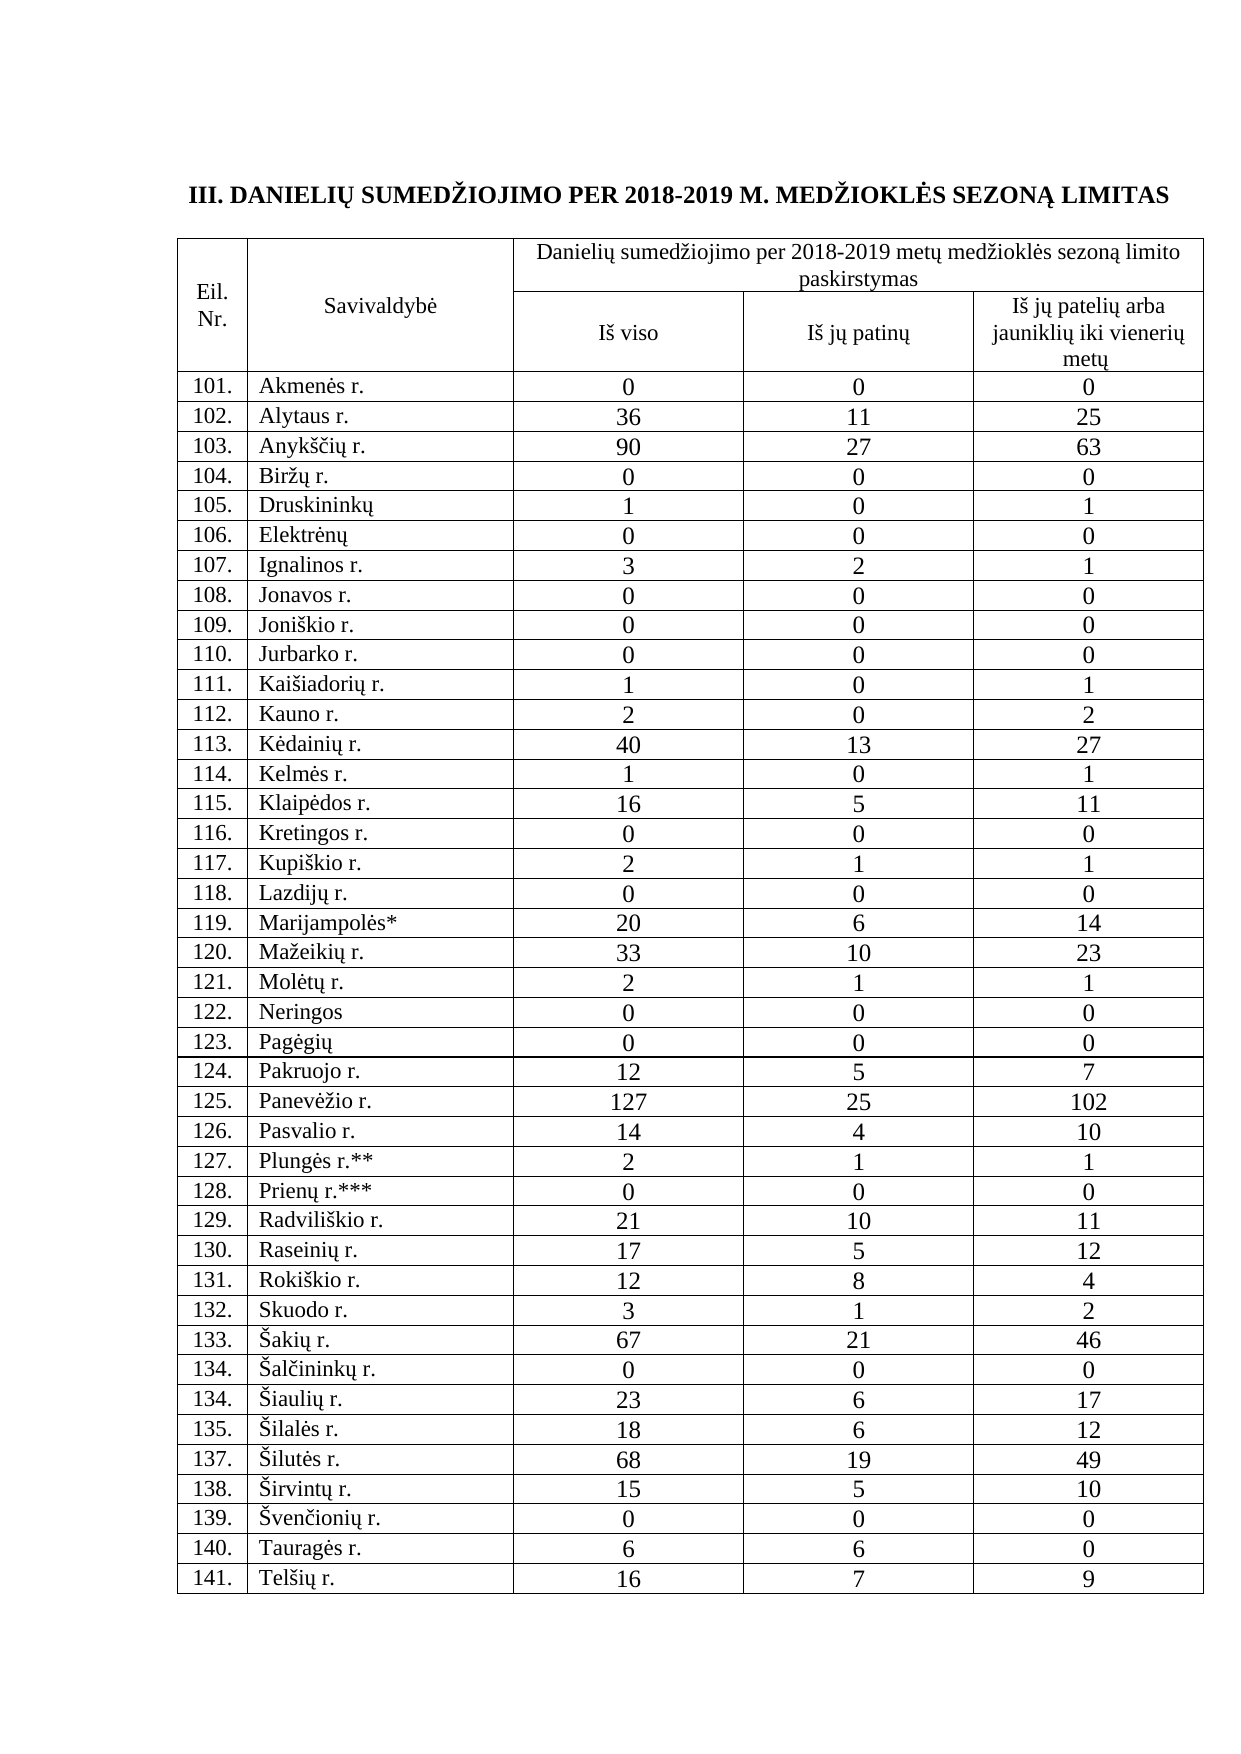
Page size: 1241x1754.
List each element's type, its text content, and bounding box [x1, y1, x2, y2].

table_cell 19 [744, 1445, 973, 1473]
table_cell 115. [178, 789, 247, 818]
table_cell 5 [744, 1475, 973, 1503]
table_cell 127 [514, 1087, 743, 1116]
table_cell 129. [178, 1206, 247, 1235]
table_cell 67 [514, 1326, 743, 1354]
table_cell 1 [974, 760, 1203, 788]
table_cell 0 [974, 879, 1203, 907]
table_cell 0 [974, 1177, 1203, 1205]
table_cell 123. [178, 1028, 247, 1056]
table_cell Klaipėdos r. [248, 789, 513, 818]
table_cell 0 [514, 1028, 743, 1056]
table_cell 120. [178, 938, 247, 967]
table_cell 0 [744, 879, 973, 907]
table_cell 21 [744, 1326, 973, 1354]
table_cell 1 [974, 1147, 1203, 1176]
table_cell 102. [178, 402, 247, 431]
table_cell 6 [744, 909, 973, 937]
table_cell 12 [514, 1266, 743, 1295]
table_cell Iš jų patinų [744, 292, 973, 371]
table_cell 0 [744, 581, 973, 609]
table_cell 1 [744, 1296, 973, 1324]
table_cell 6 [744, 1385, 973, 1414]
text III. DANIELIŲ sumedžiojimo per 2018-2019 m. medžioklės sezoną limitas [177, 180, 1181, 209]
table_cell 0 [974, 521, 1203, 550]
table_cell 1 [514, 670, 743, 699]
table_cell 17 [514, 1236, 743, 1265]
table_cell Skuodo r. [248, 1296, 513, 1324]
table_cell 27 [744, 432, 973, 461]
table_cell 0 [514, 1355, 743, 1384]
table_cell Pagėgių [248, 1028, 513, 1056]
table_cell Elektrėnų [248, 521, 513, 550]
table_cell 127. [178, 1147, 247, 1176]
table_cell 2 [514, 968, 743, 997]
table_cell Panevėžio r. [248, 1087, 513, 1116]
table_header Savivaldybė [248, 239, 513, 371]
table_cell 130. [178, 1236, 247, 1265]
table_cell Joniškio r. [248, 611, 513, 639]
table_cell 0 [974, 998, 1203, 1027]
table_cell 135. [178, 1415, 247, 1444]
table_cell 118. [178, 879, 247, 907]
table_cell 7 [744, 1564, 973, 1593]
table_cell 4 [744, 1117, 973, 1146]
table_cell Mažeikių r. [248, 938, 513, 967]
table_cell 20 [514, 909, 743, 937]
table_cell 5 [744, 1058, 973, 1086]
table_cell 137. [178, 1445, 247, 1473]
table_cell 10 [974, 1117, 1203, 1146]
table_header Eil. Nr. [178, 239, 247, 371]
table_cell 0 [514, 819, 743, 848]
table_cell Biržų r. [248, 462, 513, 490]
table_cell 122. [178, 998, 247, 1027]
table_cell 102 [974, 1087, 1203, 1116]
table_cell 25 [974, 402, 1203, 431]
table_cell 0 [744, 462, 973, 490]
table_cell 1 [514, 491, 743, 520]
table_cell 0 [744, 521, 973, 550]
table_cell 17 [974, 1385, 1203, 1414]
table_cell Marijampolės* [248, 909, 513, 937]
table_cell 0 [744, 1355, 973, 1384]
table_cell Druskininkų [248, 491, 513, 520]
table_cell 10 [744, 1206, 973, 1235]
table_cell 126. [178, 1117, 247, 1146]
table_cell 0 [514, 581, 743, 609]
table_cell 3 [514, 1296, 743, 1324]
table_cell 131. [178, 1266, 247, 1295]
table_cell 1 [974, 968, 1203, 997]
table_cell 107. [178, 551, 247, 580]
table_cell Pakruojo r. [248, 1058, 513, 1086]
table_cell 11 [974, 789, 1203, 818]
table_cell Iš jų patelių arba jauniklių iki vienerių metų [974, 292, 1203, 371]
table_cell 139. [178, 1504, 247, 1533]
table_cell 132. [178, 1296, 247, 1324]
table_cell 0 [514, 462, 743, 490]
table_cell 114. [178, 760, 247, 788]
table_cell 0 [974, 640, 1203, 669]
table_cell 68 [514, 1445, 743, 1473]
table_cell 49 [974, 1445, 1203, 1473]
table_cell 11 [744, 402, 973, 431]
table_cell 134. [178, 1355, 247, 1384]
table_cell Molėtų r. [248, 968, 513, 997]
table_cell 101. [178, 372, 247, 401]
table_cell 2 [514, 700, 743, 729]
table_cell 0 [974, 462, 1203, 490]
table_cell 5 [744, 1236, 973, 1265]
table_cell 23 [514, 1385, 743, 1414]
table_cell 1 [974, 670, 1203, 699]
table_cell Kelmės r. [248, 760, 513, 788]
table_cell 0 [974, 1534, 1203, 1563]
table_cell 0 [514, 998, 743, 1027]
table_cell 112. [178, 700, 247, 729]
table_cell 105. [178, 491, 247, 520]
table_cell 0 [744, 1504, 973, 1533]
table_cell 0 [974, 611, 1203, 639]
table_cell 0 [974, 372, 1203, 401]
table_cell 117. [178, 849, 247, 878]
table_cell 13 [744, 730, 973, 758]
table_cell 10 [974, 1475, 1203, 1503]
table_cell 16 [514, 789, 743, 818]
table_cell 0 [974, 1504, 1203, 1533]
table_cell 21 [514, 1206, 743, 1235]
table_cell 108. [178, 581, 247, 609]
table_cell 10 [744, 938, 973, 967]
table_cell Švenčionių r. [248, 1504, 513, 1533]
table_cell 12 [974, 1236, 1203, 1265]
table_cell 113. [178, 730, 247, 758]
table_cell 0 [514, 1504, 743, 1533]
table_cell 0 [974, 581, 1203, 609]
table_cell 0 [514, 611, 743, 639]
table_cell 3 [514, 551, 743, 580]
table_cell Radviliškio r. [248, 1206, 513, 1235]
table_cell Šilutės r. [248, 1445, 513, 1473]
table_cell Šakių r. [248, 1326, 513, 1354]
table_cell 121. [178, 968, 247, 997]
table_cell Jurbarko r. [248, 640, 513, 669]
table_cell 0 [744, 640, 973, 669]
table_cell Šalčininkų r. [248, 1355, 513, 1384]
table_cell 2 [974, 1296, 1203, 1324]
table_cell Širvintų r. [248, 1475, 513, 1503]
table_cell Kaišiadorių r. [248, 670, 513, 699]
table_cell 0 [744, 998, 973, 1027]
table_cell 5 [744, 789, 973, 818]
table_cell 0 [514, 521, 743, 550]
table_cell Šilalės r. [248, 1415, 513, 1444]
table_cell 7 [974, 1058, 1203, 1086]
table_cell Lazdijų r. [248, 879, 513, 907]
table_cell 140. [178, 1534, 247, 1563]
table_cell Prienų r.*** [248, 1177, 513, 1205]
table_cell 9 [974, 1564, 1203, 1593]
table_cell 16 [514, 1564, 743, 1593]
table_cell 134. [178, 1385, 247, 1414]
table_cell 23 [974, 938, 1203, 967]
table_cell 27 [974, 730, 1203, 758]
table_cell 106. [178, 521, 247, 550]
table_cell Kretingos r. [248, 819, 513, 848]
table_cell Akmenės r. [248, 372, 513, 401]
table_cell Raseinių r. [248, 1236, 513, 1265]
table_cell 0 [974, 1355, 1203, 1384]
table_header Danielių sumedžiojimo per 2018-2019 metų medžioklės sezoną limito paskirstymas [514, 239, 1203, 291]
table_cell 4 [974, 1266, 1203, 1295]
table_cell 40 [514, 730, 743, 758]
table_cell 90 [514, 432, 743, 461]
table_cell 124. [178, 1058, 247, 1086]
table_cell 104. [178, 462, 247, 490]
table_cell 0 [744, 1028, 973, 1056]
table_cell 110. [178, 640, 247, 669]
table_cell Kupiškio r. [248, 849, 513, 878]
table_cell 109. [178, 611, 247, 639]
table_cell Kauno r. [248, 700, 513, 729]
table_cell Anykščių r. [248, 432, 513, 461]
table_cell 0 [514, 1177, 743, 1205]
table_cell 128. [178, 1177, 247, 1205]
table_cell 0 [744, 700, 973, 729]
table_cell 2 [514, 849, 743, 878]
table_cell 0 [744, 491, 973, 520]
table_cell 63 [974, 432, 1203, 461]
table_cell 1 [974, 849, 1203, 878]
table_cell 18 [514, 1415, 743, 1444]
table_cell Kėdainių r. [248, 730, 513, 758]
table_cell 0 [744, 670, 973, 699]
table_cell 33 [514, 938, 743, 967]
table_cell 36 [514, 402, 743, 431]
table_cell 12 [514, 1058, 743, 1086]
table_cell 125. [178, 1087, 247, 1116]
table_cell 8 [744, 1266, 973, 1295]
table_cell 15 [514, 1475, 743, 1503]
table_cell Telšių r. [248, 1564, 513, 1593]
table_cell 6 [514, 1534, 743, 1563]
table_cell 2 [974, 700, 1203, 729]
table_cell 0 [744, 760, 973, 788]
table_cell 103. [178, 432, 247, 461]
table_cell 138. [178, 1475, 247, 1503]
table_cell 25 [744, 1087, 973, 1116]
table_cell 2 [514, 1147, 743, 1176]
table_cell 133. [178, 1326, 247, 1354]
table_cell Iš viso [514, 292, 743, 371]
table_cell 6 [744, 1415, 973, 1444]
table_cell 1 [744, 1147, 973, 1176]
table_cell 111. [178, 670, 247, 699]
table_cell Plungės r.** [248, 1147, 513, 1176]
table_cell Rokiškio r. [248, 1266, 513, 1295]
table_cell Ignalinos r. [248, 551, 513, 580]
table_cell 14 [514, 1117, 743, 1146]
table_cell 1 [974, 551, 1203, 580]
table_cell 0 [974, 819, 1203, 848]
table_cell 0 [514, 879, 743, 907]
table_cell 119. [178, 909, 247, 937]
table_cell 0 [514, 372, 743, 401]
table_cell 12 [974, 1415, 1203, 1444]
table_cell 1 [974, 491, 1203, 520]
table_cell 0 [514, 640, 743, 669]
table_cell 14 [974, 909, 1203, 937]
table_cell Tauragės r. [248, 1534, 513, 1563]
table_cell 0 [744, 611, 973, 639]
table_cell 0 [744, 1177, 973, 1205]
table_cell 0 [974, 1028, 1203, 1056]
table_cell 0 [744, 372, 973, 401]
table_cell 1 [744, 849, 973, 878]
table_cell 1 [514, 760, 743, 788]
table_cell 141. [178, 1564, 247, 1593]
table_cell 0 [744, 819, 973, 848]
table_cell Jonavos r. [248, 581, 513, 609]
table_cell Pasvalio r. [248, 1117, 513, 1146]
table_cell Neringos [248, 998, 513, 1027]
table_cell 1 [744, 968, 973, 997]
table_cell 11 [974, 1206, 1203, 1235]
table_cell Šiaulių r. [248, 1385, 513, 1414]
table_cell 6 [744, 1534, 973, 1563]
table_cell 116. [178, 819, 247, 848]
table_cell Alytaus r. [248, 402, 513, 431]
table_cell 2 [744, 551, 973, 580]
table_cell 46 [974, 1326, 1203, 1354]
